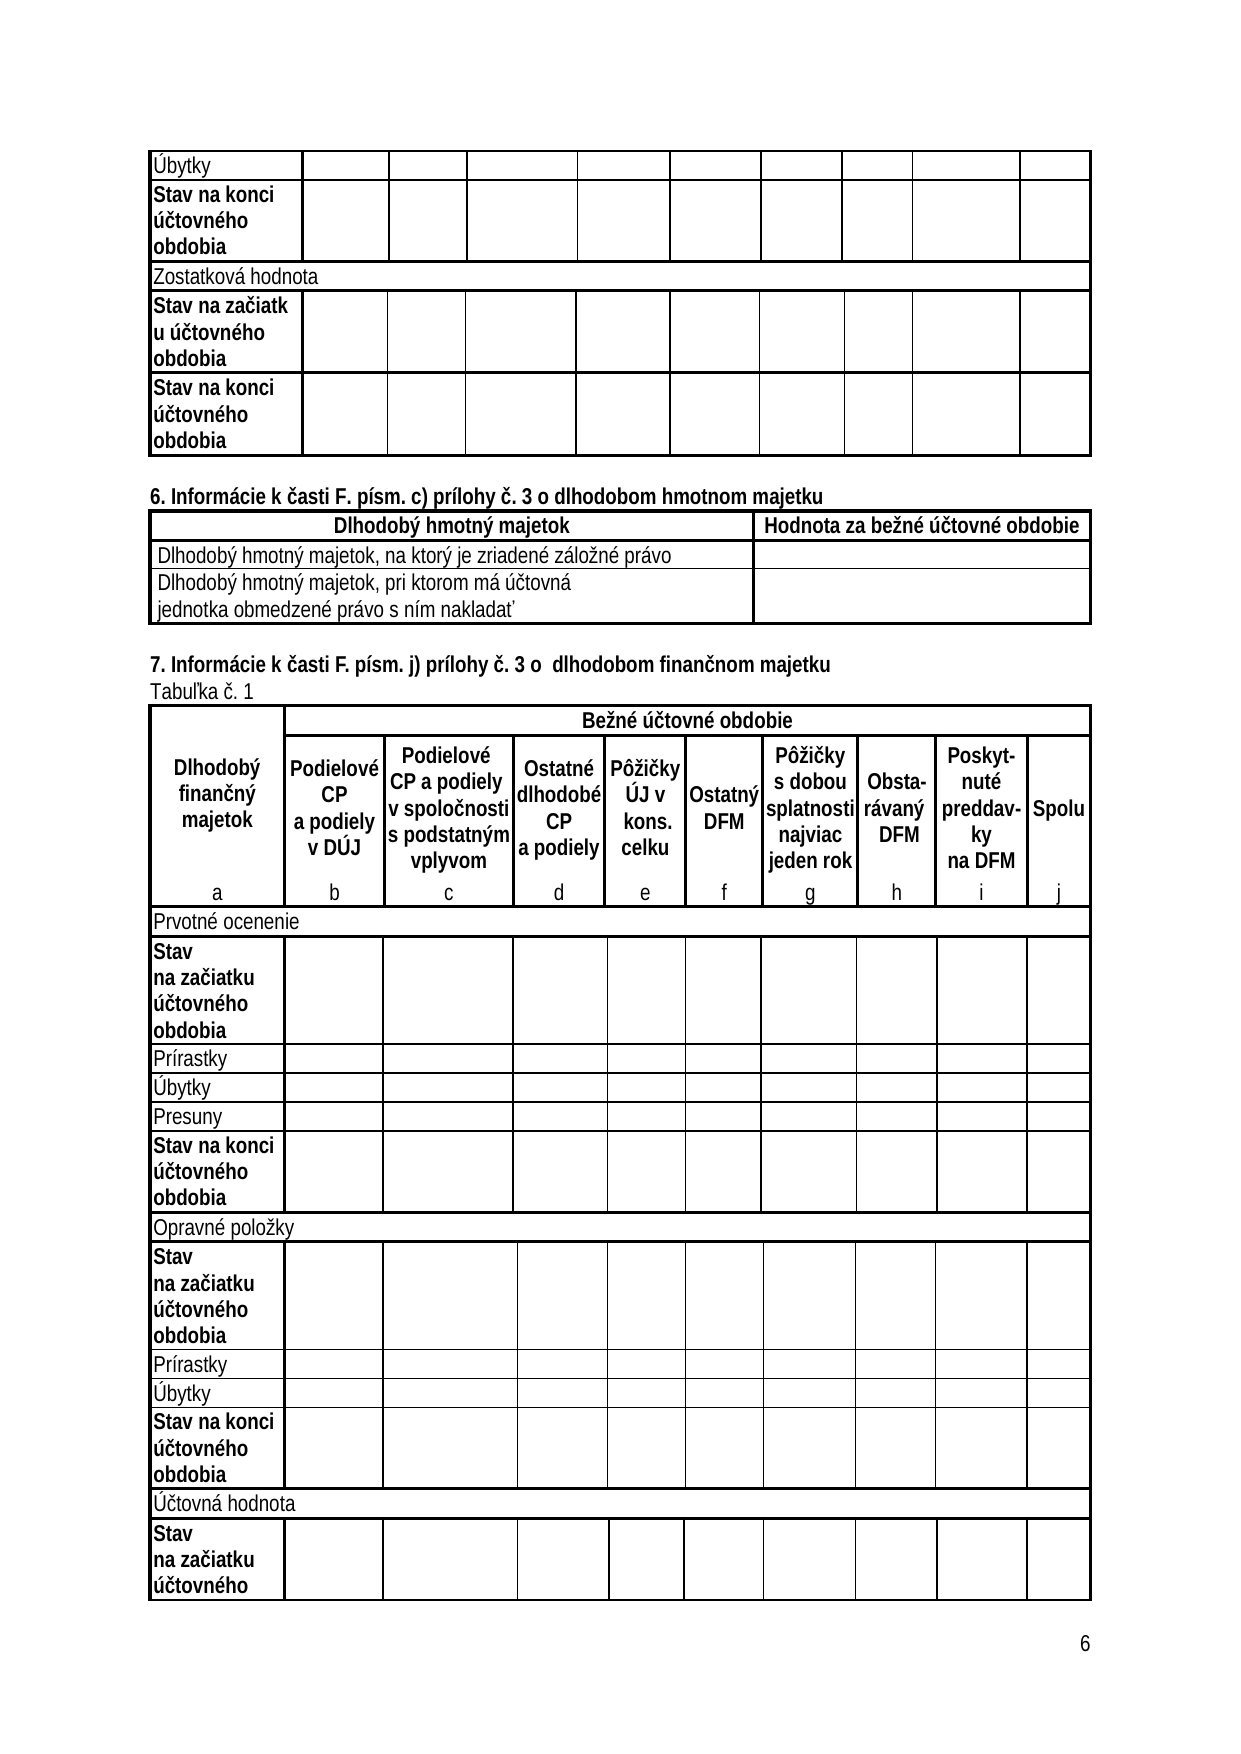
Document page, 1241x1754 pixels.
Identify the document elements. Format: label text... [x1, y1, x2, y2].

table_cell [1021, 374, 1089, 453]
table_cell [671, 374, 759, 453]
table_cell [936, 1379, 1026, 1407]
table_cell [843, 152, 912, 179]
table_cell Podielové CP a podiely v DÚJ [286, 737, 383, 879]
table_cell Stav na začiatku účtovného obdobia [152, 938, 283, 1043]
table_cell [845, 292, 912, 371]
table_cell [578, 181, 669, 259]
table_cell [686, 1243, 763, 1349]
table_cell [762, 1045, 856, 1072]
table_cell Ostatný DFM [687, 737, 761, 879]
table_cell [843, 181, 912, 259]
text 6. Informácie k časti F. písm. c) prílohy č. 3 o dlhodobom hmotnom majetku [150, 483, 1090, 509]
table_cell [608, 1408, 685, 1487]
table_cell [686, 1408, 763, 1487]
table_header Dlhodobý finančný majetok [152, 707, 283, 879]
table_cell [514, 938, 607, 1043]
text Tabuľka č. 1 [150, 678, 1090, 704]
table_cell [304, 292, 387, 371]
table_cell [610, 1520, 683, 1599]
table_cell [384, 1074, 512, 1101]
table_cell Stav na konci účtovného obdobia [152, 374, 301, 453]
table_cell Pôžičky ÚJ v kons. celku [606, 737, 684, 879]
table_cell [286, 1103, 382, 1130]
table_cell c [386, 879, 512, 905]
table_cell Stav na začiatku účtovného obdobia [152, 292, 301, 371]
table_cell [755, 569, 1089, 622]
table_cell [518, 1350, 607, 1378]
table_cell [304, 152, 388, 179]
table_cell [856, 1379, 935, 1407]
table_cell [518, 1408, 607, 1487]
table_cell Prvotné ocenenie [152, 908, 1089, 934]
table_cell [686, 1132, 760, 1211]
table_cell [286, 1045, 382, 1072]
table_cell [578, 152, 669, 179]
table_cell Úbytky [152, 152, 301, 179]
table_cell [762, 1074, 856, 1101]
table_cell [384, 1243, 517, 1349]
table_cell [1021, 181, 1089, 259]
table_cell [466, 292, 575, 371]
table_cell Prírastky [152, 1350, 283, 1378]
table_cell [388, 292, 465, 371]
table_cell [762, 181, 841, 259]
table_cell [577, 292, 669, 371]
table_cell [938, 1520, 1026, 1599]
table_cell [857, 1045, 936, 1072]
table_cell [671, 181, 760, 259]
table_cell d [515, 879, 603, 905]
table_cell [384, 1103, 512, 1130]
table_cell Stav na konci účtovného obdobia [152, 1132, 283, 1211]
table_cell b [286, 879, 383, 905]
table_cell [384, 1045, 512, 1072]
table_cell [514, 1103, 607, 1130]
table_cell [762, 1132, 856, 1211]
table_cell [384, 1520, 517, 1599]
table_cell [468, 181, 577, 259]
table_cell [286, 1132, 382, 1211]
table_cell [384, 1350, 517, 1378]
table_cell [384, 1132, 512, 1211]
table_cell [390, 152, 466, 179]
table_cell [286, 1520, 382, 1599]
table_cell [938, 1103, 1026, 1130]
table_cell [686, 1379, 763, 1407]
table_cell [913, 152, 1019, 179]
table_cell e [606, 879, 684, 905]
table_cell [856, 1520, 936, 1599]
table_cell [1028, 1103, 1089, 1130]
table_cell [304, 181, 388, 259]
table_cell [390, 181, 466, 259]
table_cell [608, 1243, 685, 1349]
table_cell Dlhodobý hmotný majetok, na ktorý je zriadené záložné právo [152, 542, 752, 568]
table_cell [938, 1045, 1026, 1072]
table_cell [686, 1350, 763, 1378]
table_cell [1028, 1520, 1089, 1599]
table_cell [686, 1045, 760, 1072]
table_cell [762, 938, 856, 1043]
table_cell [856, 1408, 935, 1487]
table_cell [608, 1074, 685, 1101]
table_cell [857, 1132, 936, 1211]
table_header Bežné účtovné obdobie [286, 707, 1089, 734]
table_cell [1028, 1243, 1089, 1349]
table_cell [760, 374, 844, 453]
table_cell [762, 1103, 856, 1130]
table_header Dlhodobý hmotný majetok [152, 513, 752, 539]
table_header Hodnota za bežné účtovné obdobie [755, 513, 1089, 539]
table_cell [608, 1045, 685, 1072]
table_cell [1021, 292, 1089, 371]
table_cell [1021, 152, 1089, 179]
table_cell [286, 1243, 382, 1349]
table_cell [468, 152, 577, 179]
table_cell [304, 374, 387, 453]
table_cell [856, 1243, 935, 1349]
table_cell [608, 938, 685, 1043]
table_cell [286, 1074, 382, 1101]
table_cell [286, 1408, 382, 1487]
table_cell [608, 1350, 685, 1378]
table_cell [518, 1243, 607, 1349]
table_cell Podielové CP a podiely v spoločnosti s podstatným vplyvom [386, 737, 512, 879]
table_cell [1028, 938, 1089, 1043]
table_cell [1028, 1408, 1089, 1487]
table_cell i [937, 879, 1026, 905]
table_cell f [687, 879, 761, 905]
table_cell [936, 1350, 1026, 1378]
table_cell [608, 1379, 685, 1407]
table_cell [286, 1379, 382, 1407]
table_cell Stav na konci účtovného obdobia [152, 1408, 283, 1487]
table_cell Dlhodobý hmotný majetok, pri ktorom má účtovná jednotka obmedzené právo s ním nakladať [152, 569, 752, 622]
table_cell [608, 1132, 685, 1211]
table_cell [764, 1520, 855, 1599]
table_cell [685, 1520, 763, 1599]
table_cell [857, 938, 936, 1043]
table_cell [686, 1074, 760, 1101]
table_cell [857, 1074, 936, 1101]
table_cell Poskyt-nuté preddav-ky na DFM [937, 737, 1026, 879]
table_cell [384, 938, 512, 1043]
table_cell [1028, 1379, 1089, 1407]
table_cell Zostatková hodnota [152, 263, 1089, 289]
table_cell [518, 1520, 608, 1599]
table_cell [384, 1408, 517, 1487]
table_cell [764, 1379, 855, 1407]
table_cell [764, 1350, 855, 1378]
table_cell [1028, 1350, 1089, 1378]
table_cell h [859, 879, 934, 905]
table_cell j [1029, 879, 1089, 905]
table_cell [671, 152, 760, 179]
table_cell [936, 1243, 1026, 1349]
table_cell Presuny [152, 1103, 283, 1130]
table_cell [845, 374, 912, 453]
table_cell [755, 542, 1089, 568]
table_cell Úbytky [152, 1379, 283, 1407]
table_cell a [152, 879, 283, 905]
table_cell [577, 374, 669, 453]
table_cell [286, 938, 382, 1043]
table_cell [671, 292, 759, 371]
table_cell Obsta-rávaný DFM [859, 737, 934, 879]
table_cell Stav na konci účtovného obdobia [152, 181, 301, 259]
table_cell [1028, 1045, 1089, 1072]
table_cell [388, 374, 465, 453]
table_cell Stav na začiatku účtovného [152, 1520, 283, 1599]
table_cell [518, 1379, 607, 1407]
table_cell [608, 1103, 685, 1130]
table_cell [514, 1045, 607, 1072]
title 7. Informácie k časti F. písm. j) prílohy č. 3 o dlhodobom finančnom majetku [150, 651, 1090, 678]
table_cell Úbytky [152, 1074, 283, 1101]
table_cell [760, 292, 844, 371]
table_cell [936, 1408, 1026, 1487]
table_cell [686, 1103, 760, 1130]
table_cell [1028, 1074, 1089, 1101]
table_cell [857, 1103, 936, 1130]
table_cell Prírastky [152, 1045, 283, 1072]
table_cell Stav na začiatku účtovného obdobia [152, 1243, 283, 1349]
table_cell [686, 938, 760, 1043]
table_cell Spolu [1029, 737, 1089, 879]
table_cell [938, 938, 1026, 1043]
table_cell [514, 1132, 607, 1211]
table_cell [856, 1350, 935, 1378]
table_cell [764, 1408, 855, 1487]
table_cell [938, 1074, 1026, 1101]
table_cell g [764, 879, 856, 905]
table_cell Pôžičky s dobou splatnosti najviac jeden rok [764, 737, 856, 879]
table_cell Účtovná hodnota [152, 1490, 1089, 1517]
table_cell [1028, 1132, 1089, 1211]
table_cell [764, 1243, 855, 1349]
table_cell [384, 1379, 517, 1407]
table_cell Opravné položky [152, 1214, 1089, 1240]
table_cell Ostatné dlhodobé CP a podiely [515, 737, 603, 879]
table_cell [913, 292, 1019, 371]
table_cell [286, 1350, 382, 1378]
table_cell [762, 152, 841, 179]
table_cell [466, 374, 575, 453]
table_cell [913, 374, 1019, 453]
table_cell [913, 181, 1019, 259]
table_cell [514, 1074, 607, 1101]
table_cell [938, 1132, 1026, 1211]
